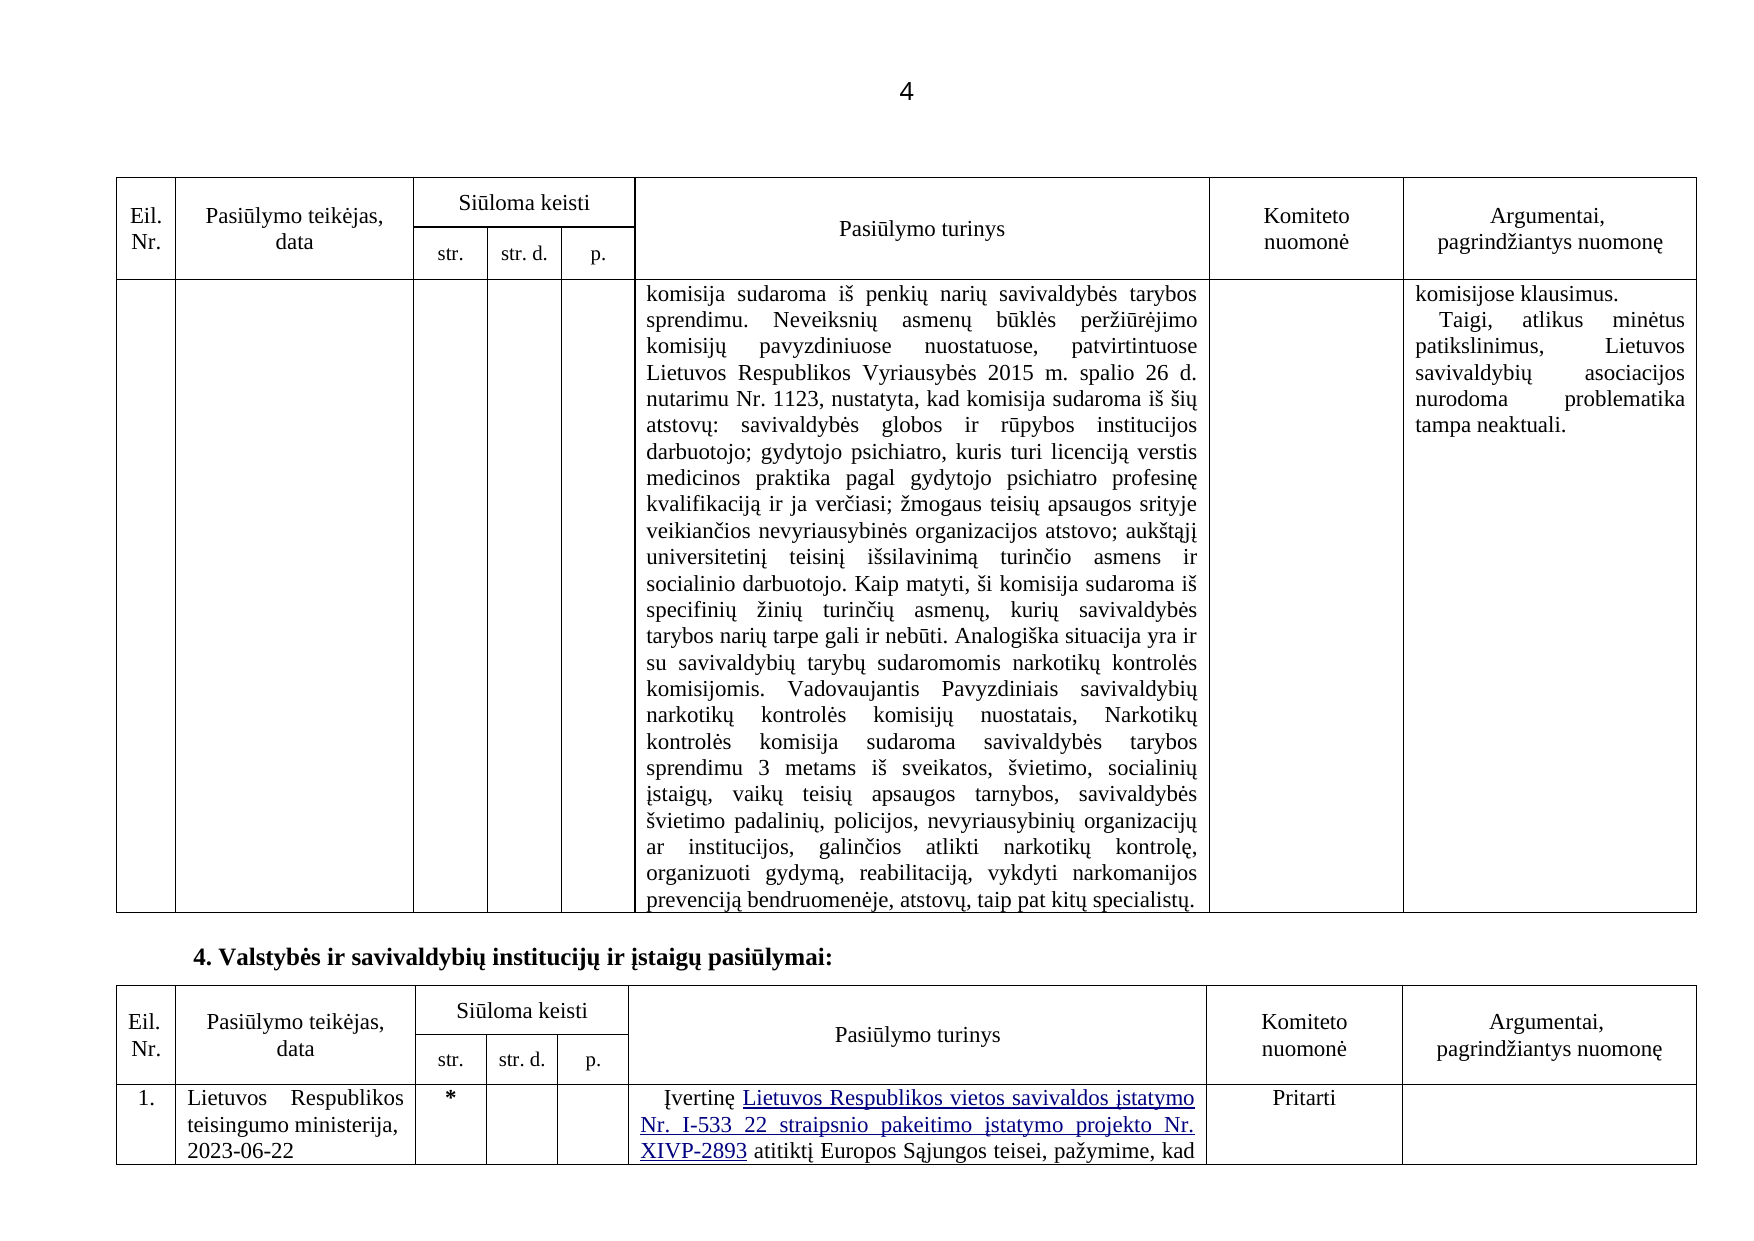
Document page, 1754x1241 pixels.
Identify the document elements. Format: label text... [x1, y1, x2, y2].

table_header Pasiūlymo turinys [629, 986, 1206, 1083]
table_header Eil. Nr. [117, 986, 175, 1083]
table_header Komiteto nuomonė [1210, 178, 1403, 279]
table_header Eil. Nr. [117, 178, 175, 279]
table_header Siūloma keisti [416, 986, 628, 1034]
table_cell str. d. [488, 228, 561, 279]
table_cell * [416, 1085, 486, 1163]
table_cell Lietuvos Respublikos teisingumo ministerija, 2023-06-22 [176, 1085, 415, 1163]
table_cell str. d. [487, 1035, 557, 1083]
table_cell [1403, 1085, 1696, 1163]
table_cell str. [416, 1035, 486, 1083]
table_cell komisija sudaroma iš penkių narių savivaldybės tarybos sprendimu. Neveiksnių asmenų būklės peržiūrėjimo komisijų pavyzdiniuose nuostatuose, patvirtintuose Lietuvos Respublikos Vyriausybės 2015 m. spalio 26 d. nutarimu Nr. 1123, nustatyta, kad komisija sudaroma iš šių atstovų: savivaldybės globos ir rūpybos institucijos darbuotojo; gydytojo psichiatro, kuris turi licenciją verstis medicinos praktika pagal gydytojo psichiatro profesinę kvalifikaciją ir ja verčiasi; žmogaus teisių apsaugos srityje veikiančios nevyriausybinės organizacijos atstovo; aukštąjį universitetinį teisinį išsilavinimą turinčio asmens ir socialinio darbuotojo. Kaip matyti, ši komisija sudaroma iš specifinių žinių turinčių asmenų, kurių savivaldybės tarybos narių tarpe gali ir nebūti. Analogiška situacija yra ir su savivaldybių tarybų sudaromomis narkotikų kontrolės komisijomis. Vadovaujantis Pavyzdiniais savivaldybių narkotikų kontrolės komisijų nuostatais, Narkotikų kontrolės komisija sudaroma savivaldybės tarybos sprendimu 3 metams iš sveikatos, švietimo, socialinių įstaigų, vaikų teisių apsaugos tarnybos, savivaldybės švietimo padalinių, policijos, nevyriausybinių organizacijų ar institucijos, galinčios atlikti narkotikų kontrolę, organizuoti gydymą, reabilitaciją, vykdyti narkomanijos prevenciją bendruomenėje, atstovų, taip pat kitų specialistų. [636, 280, 1209, 912]
table_cell [117, 280, 175, 912]
table_cell [487, 1085, 557, 1163]
table_cell p. [558, 1035, 628, 1083]
table_header Komiteto nuomonė [1207, 986, 1402, 1083]
table_header Pasiūlymo turinys [636, 178, 1209, 279]
table_header Pasiūlymo teikėjas, data [176, 178, 413, 279]
table_cell [558, 1085, 628, 1163]
subtitle 4. Valstybės ir savivaldybių institucijų ir įstaigų pasiūlymai: [118, 942, 1695, 971]
table_header Siūloma keisti [414, 178, 634, 226]
table_cell [562, 280, 634, 912]
table_cell [414, 280, 487, 912]
table_cell komisijose klausimus. Taigi, atlikus minėtus patikslinimus, Lietuvos savivaldybių asociacijos nurodoma problematika tampa neaktuali. [1404, 280, 1696, 912]
table_header Argumentai, pagrindžiantys nuomonę [1403, 986, 1696, 1083]
table_cell Įvertinę Lietuvos Respublikos vietos savivaldos įstatymo Nr. I-533 22 straipsnio pakeitimo įstatymo projekto Nr. XIVP-2893 atitiktį Europos Sąjungos teisei, pažymime, kad [629, 1085, 1206, 1163]
table_cell [1210, 280, 1403, 912]
table_cell [488, 280, 561, 912]
table_cell str. [414, 228, 487, 279]
table_cell Pritarti [1207, 1085, 1402, 1163]
table_header Argumentai, pagrindžiantys nuomonę [1404, 178, 1696, 279]
table_cell 1. [117, 1085, 175, 1163]
table_cell [176, 280, 413, 912]
table_header Pasiūlymo teikėjas, data [176, 986, 415, 1083]
table_cell p. [562, 228, 634, 279]
